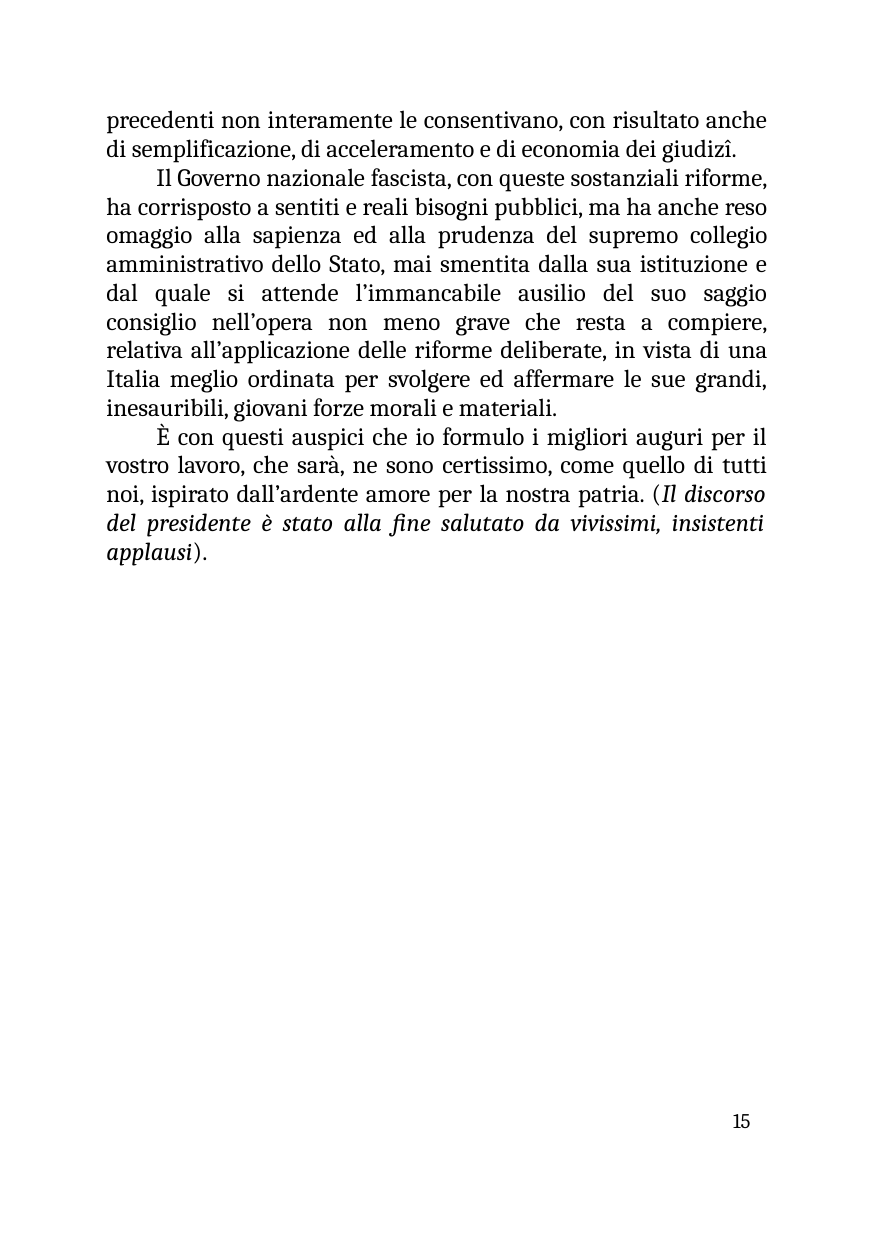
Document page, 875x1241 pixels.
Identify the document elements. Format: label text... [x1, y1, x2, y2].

text È con questi auspici che io formulo i migliori auguri per il vostro lavoro, che sarà, ne sono certissimo, come quello di tutti noi, ispirato dall’ardente amore per la nostra patria. (Il discorso del presidente è stato alla fine salutato da vivissimi, insistenti applausi). [106, 422, 768, 566]
text precedenti non interamente le consentivano, con risultato anche di semplificazione, di acceleramento e di economia dei giudizî. [106, 106, 768, 164]
text Il Governo nazionale fascista, con queste sostanziali riforme, ha corrisposto a sentiti e reali bisogni pubblici, ma ha anche reso omaggio alla sapienza ed alla prudenza del supremo collegio amministrativo dello Stato, mai smentita dalla sua istituzione e dal quale si attende l’immancabile ausilio del suo saggio consiglio nell’opera non meno grave che resta a compiere, relativa all’applicazione delle riforme deliberate, in vista di una Italia meglio ordinata per svolgere ed affermare le sue grandi, inesauribili, giovani forze morali e materiali. [106, 164, 768, 422]
